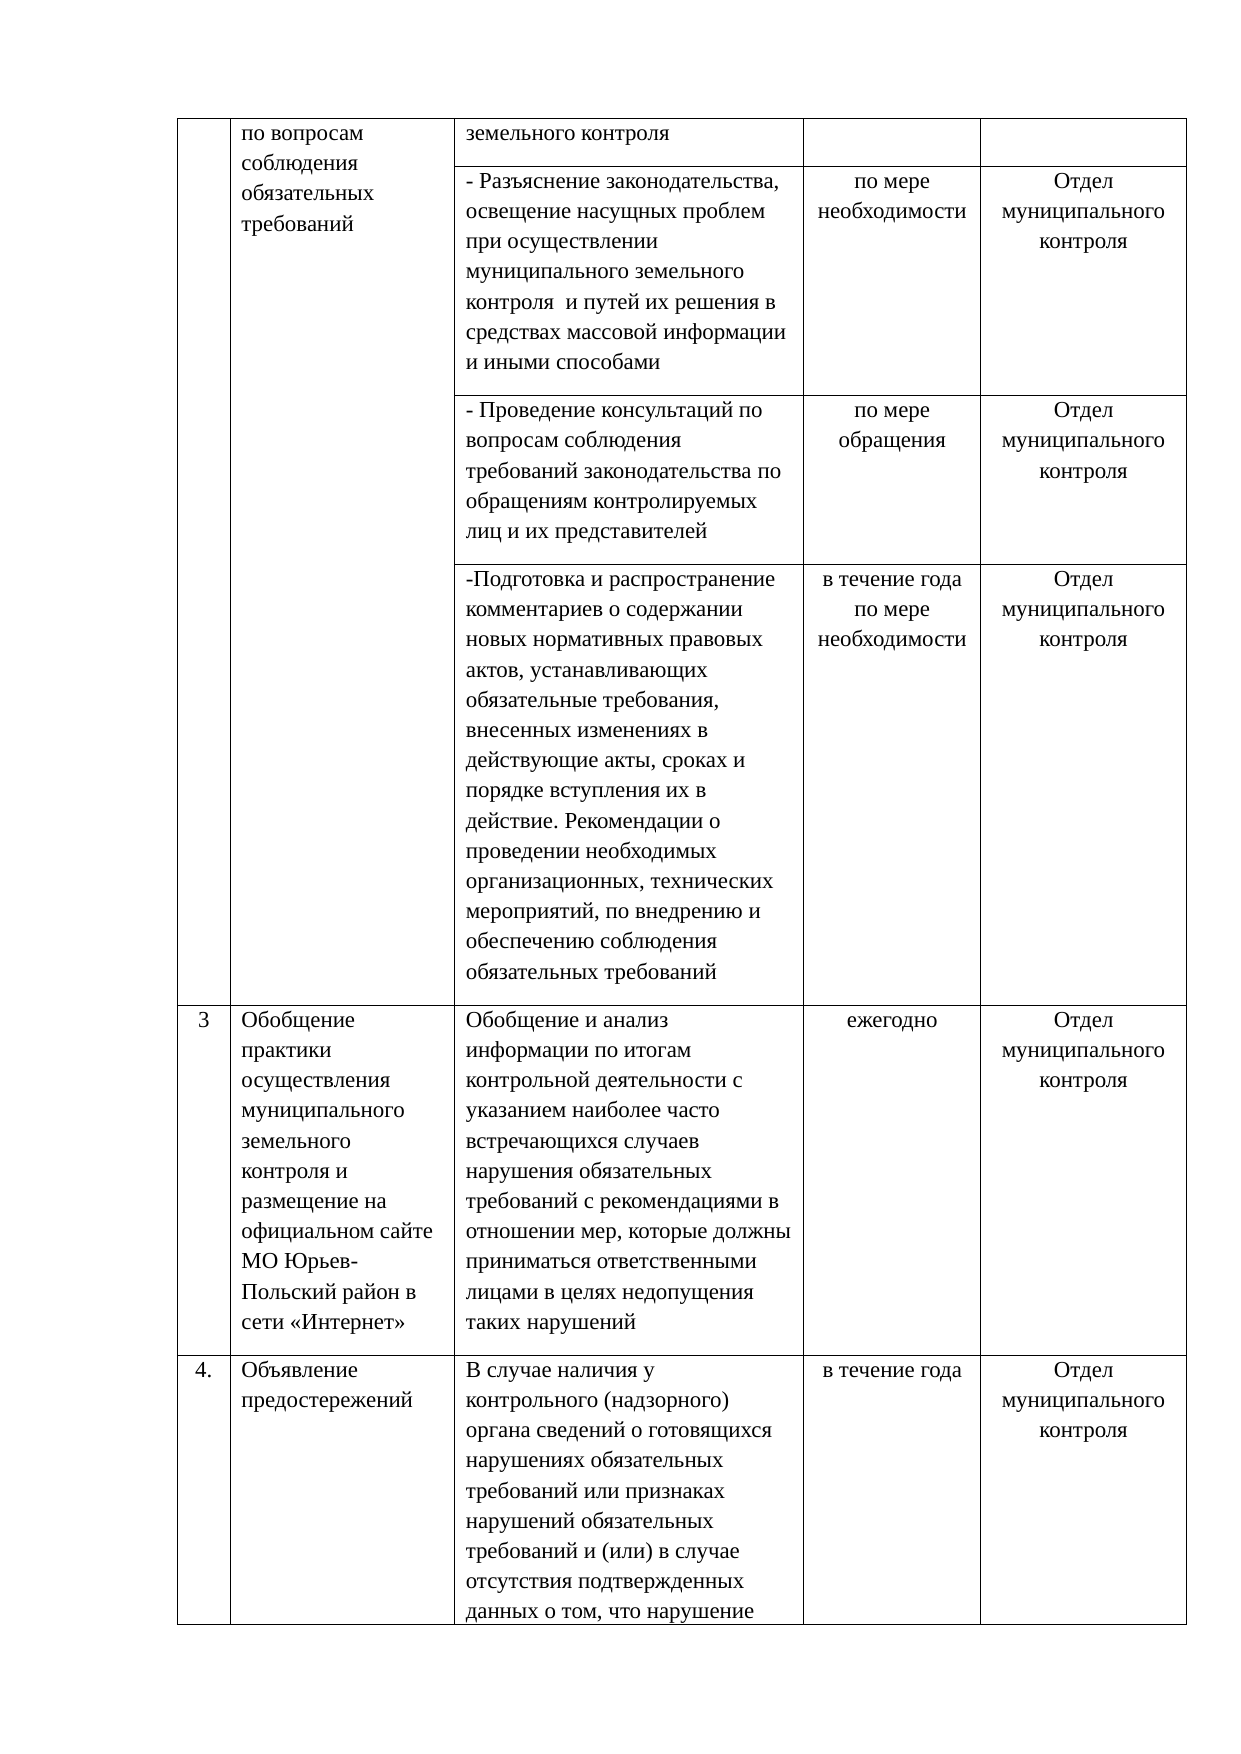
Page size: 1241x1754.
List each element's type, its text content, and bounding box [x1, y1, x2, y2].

table_cell В случае наличия у контрольного (надзорного) органа сведений о готовящихся нарушениях обязательных требований или признаках нарушений обязательных требований и (или) в случае отсутствия подтвержденных данных о том, что нарушение [455, 1356, 803, 1624]
table_cell - Разъяснение законодательства, освещение насущных проблем при осуществлении муниципального земельного контроля и путей их решения в средствах массовой информации и иными способами [455, 167, 803, 395]
table_cell по мере необходимости [804, 167, 980, 395]
table_cell по вопросам соблюдения обязательных требований [231, 119, 454, 1005]
table_cell - Проведение консультаций по вопросам соблюдения требований законодательства по обращениям контролируемых лиц и их представителей [455, 396, 803, 564]
table_cell в течение года по мере необходимости [804, 565, 980, 1005]
table_cell Объявление предостережений [231, 1356, 454, 1624]
table_cell Отдел муниципального контроля [981, 1356, 1186, 1624]
table_cell в течение года [804, 1356, 980, 1624]
table_cell -Подготовка и распространение комментариев о содержании новых нормативных правовых актов, устанавливающих обязательные требования, внесенных изменениях в действующие акты, сроках и порядке вступления их в действие. Рекомендации о проведении необходимых организационных, технических мероприятий, по внедрению и обеспечению соблюдения обязательных требований [455, 565, 803, 1005]
table_cell земельного контроля [455, 119, 803, 166]
table_cell [981, 119, 1186, 166]
table_cell по мере обращения [804, 396, 980, 564]
table_cell ежегодно [804, 1006, 980, 1355]
table_cell Отдел муниципального контроля [981, 565, 1186, 1005]
table_cell Отдел муниципального контроля [981, 167, 1186, 395]
table_cell 4. [178, 1356, 230, 1624]
table_cell Обобщение практики осуществления муниципального земельного контроля и размещение на официальном сайте МО Юрьев-Польский район в сети «Интернет» [231, 1006, 454, 1355]
table_cell [178, 119, 230, 1005]
table_cell [804, 119, 980, 166]
table_cell Отдел муниципального контроля [981, 396, 1186, 564]
table_cell Отдел муниципального контроля [981, 1006, 1186, 1355]
table_cell 3 [178, 1006, 230, 1355]
table_cell Обобщение и анализ информации по итогам контрольной деятельности с указанием наиболее часто встречающихся случаев нарушения обязательных требований с рекомендациями в отношении мер, которые должны приниматься ответственными лицами в целях недопущения таких нарушений [455, 1006, 803, 1355]
